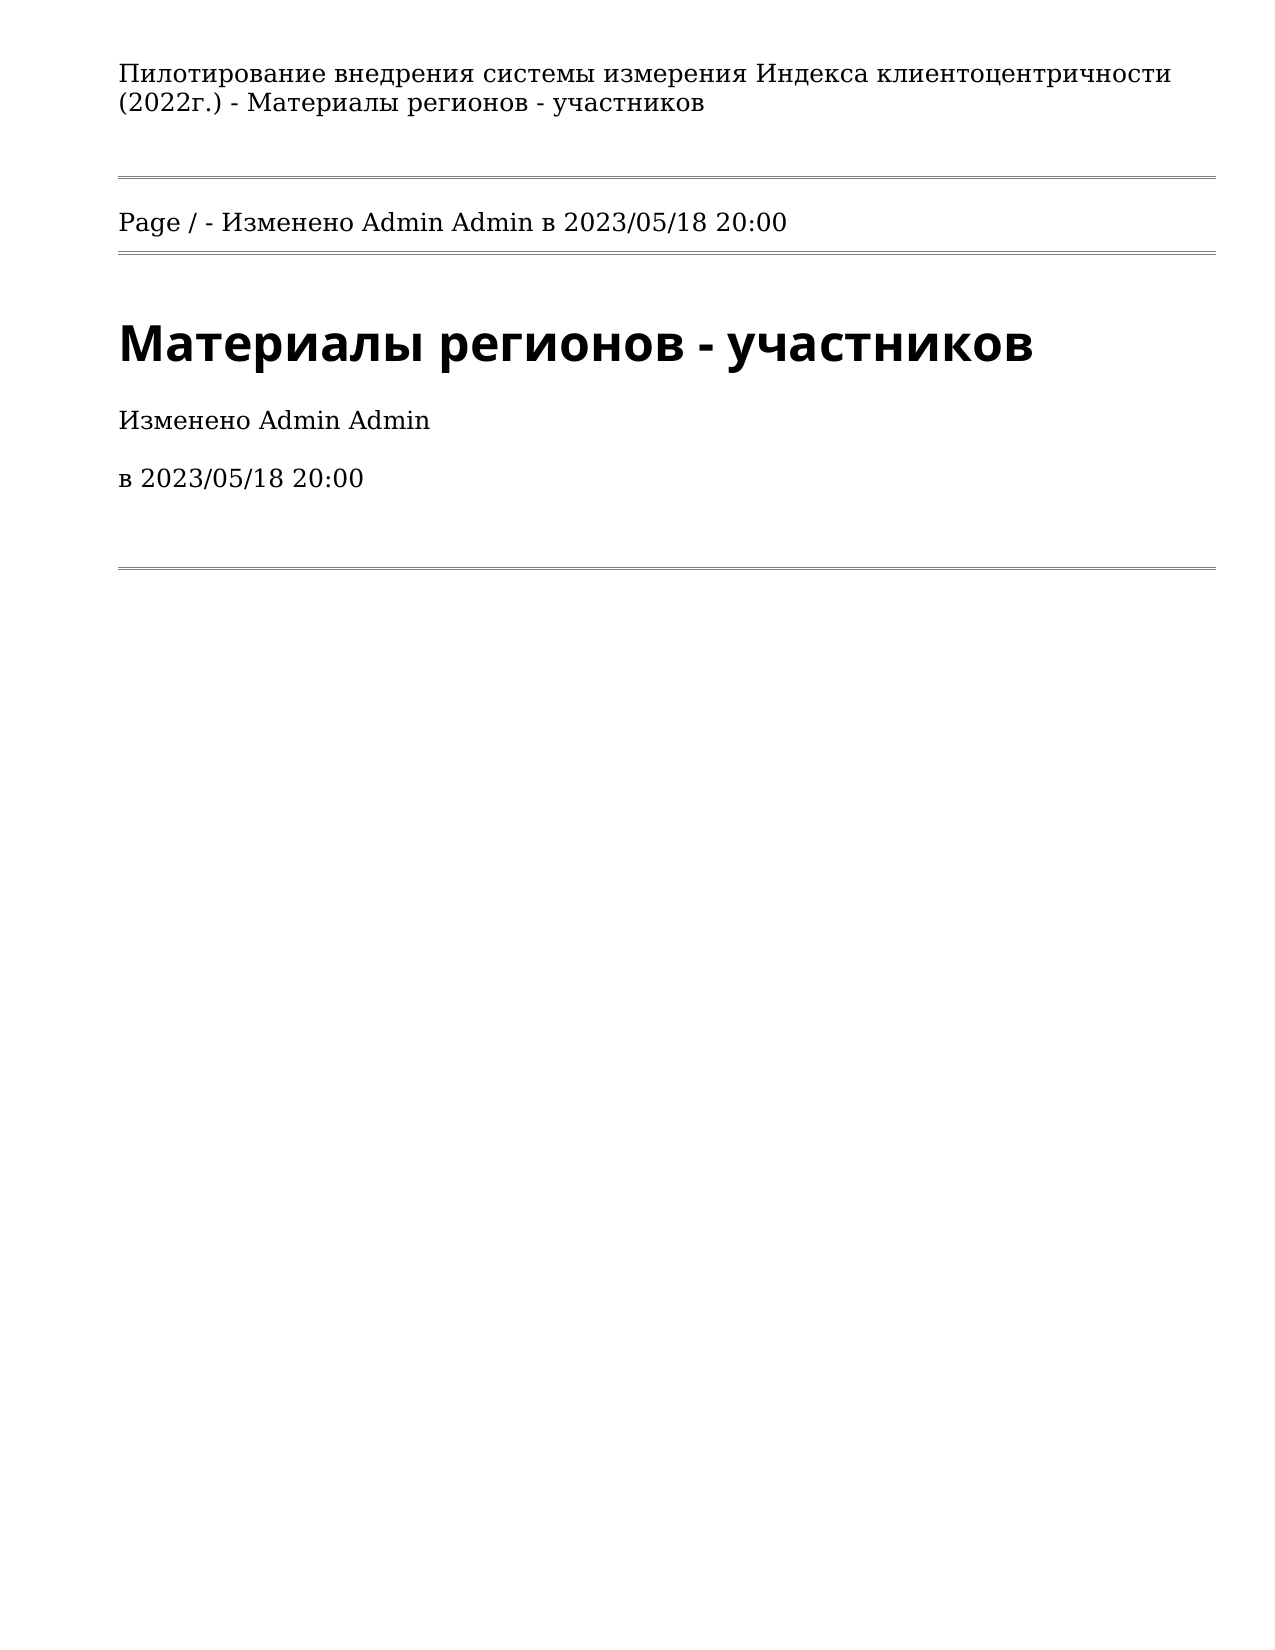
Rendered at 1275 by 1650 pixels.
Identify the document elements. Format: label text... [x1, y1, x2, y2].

text в 2023/05/18 20:00 [118, 464, 1216, 494]
subtitle Материалы регионов - участников [118, 308, 1216, 376]
text Page / - Изменено Admin Admin в 2023/05/18 20:00 [118, 208, 1216, 237]
text Изменено Admin Admin [118, 406, 1216, 435]
text Пилотирование внедрения системы измерения Индекса клиентоцентричности (2022г.) - Материалы регионов - участников [118, 59, 1216, 117]
